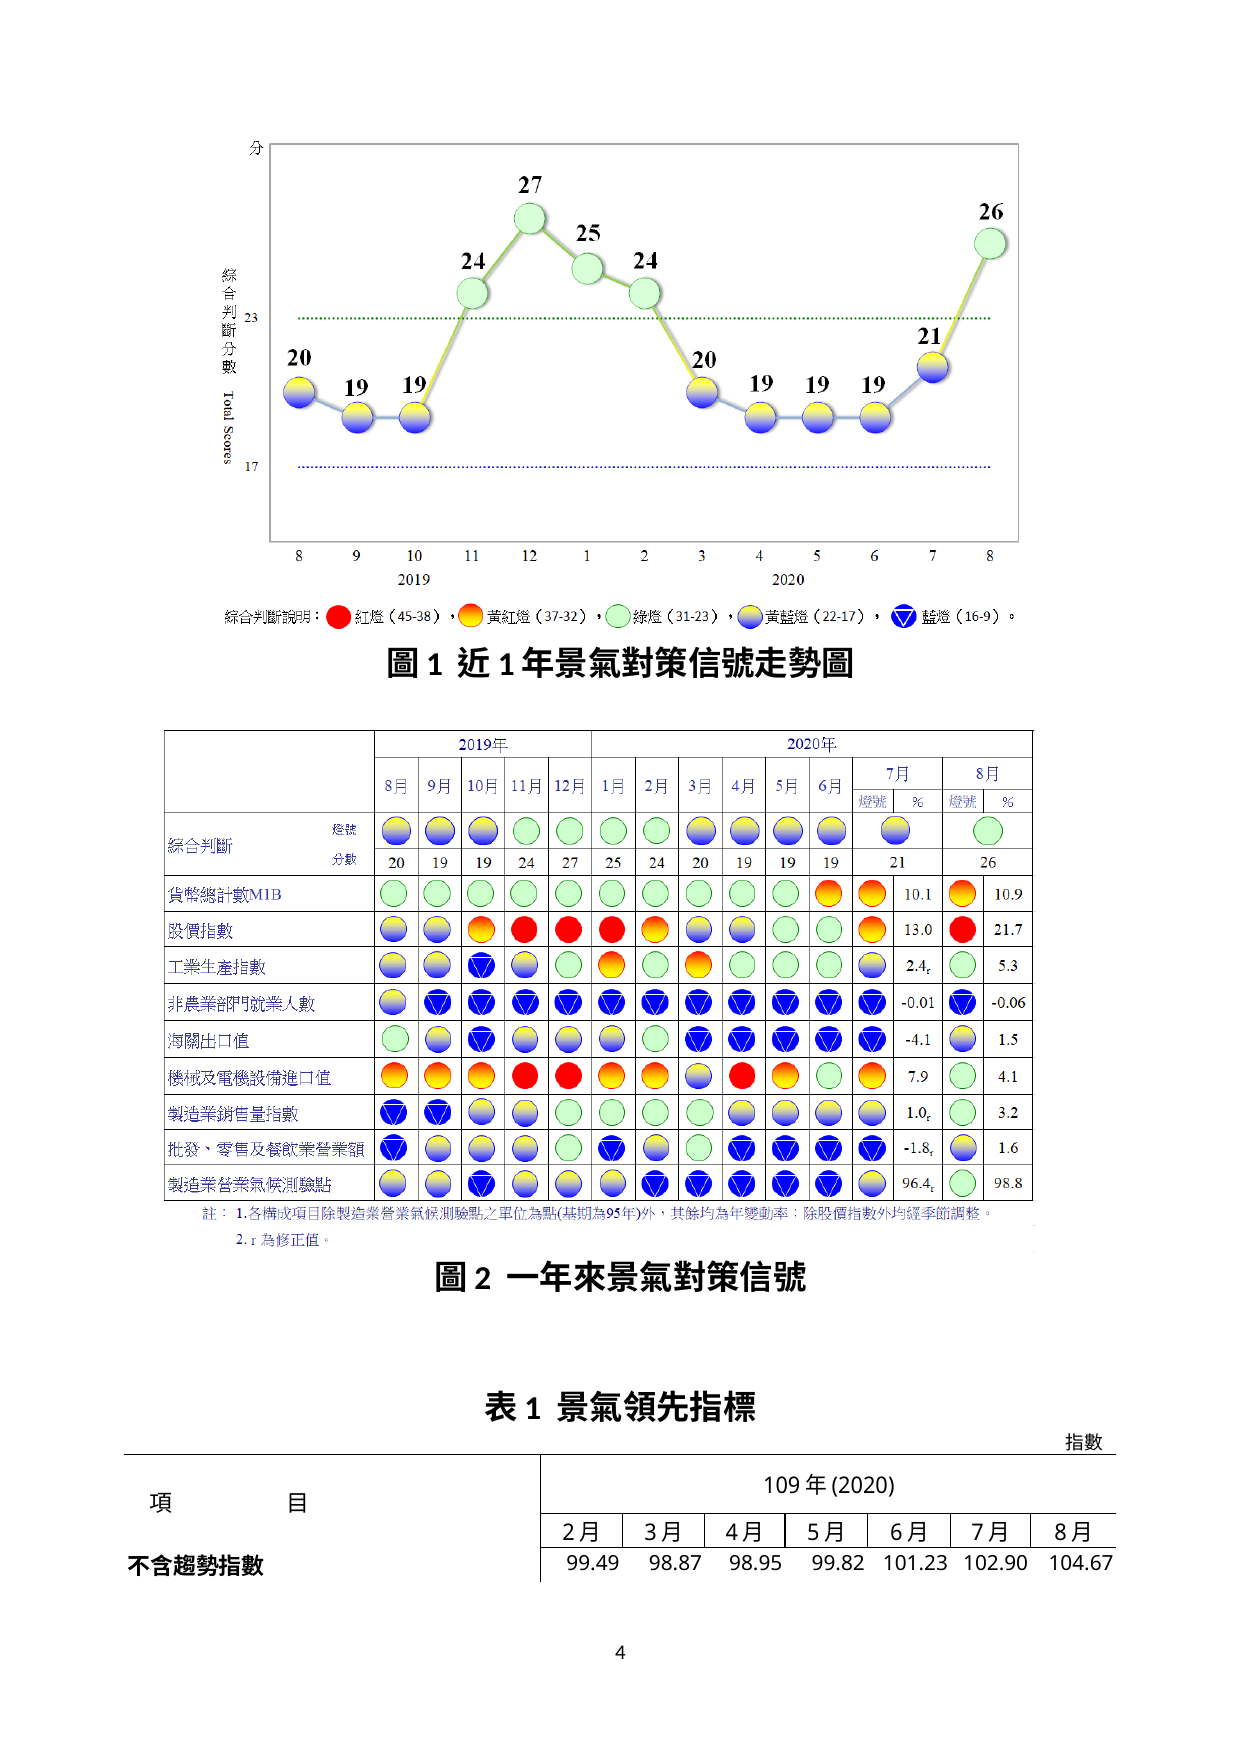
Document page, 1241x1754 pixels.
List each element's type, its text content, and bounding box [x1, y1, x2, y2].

table_cell 98.95 [705, 1548, 785, 1582]
table_cell 3月 [623, 1514, 704, 1547]
table_cell 101.23 [868, 1548, 951, 1582]
picture [160, 725, 1036, 1252]
table_cell 4月 [705, 1514, 784, 1547]
table_header 項 目 [124, 1455, 540, 1547]
text 圖2 一年來景氣對策信號 [187, 1251, 1053, 1299]
table_cell 104.67 [1031, 1548, 1116, 1582]
table_cell 7月 [951, 1514, 1030, 1547]
table_cell 102.90 [951, 1548, 1031, 1582]
text 指數 [187, 1429, 1103, 1454]
table_cell 99.49 [541, 1548, 622, 1582]
table_cell 不含趨勢指數 [124, 1547, 540, 1582]
table_header 109年 (2020) [541, 1455, 1116, 1512]
text 圖1 近1年景氣對策信號走勢圖 [187, 637, 1053, 685]
text 表1 景氣領先指標 [187, 1381, 1053, 1429]
table_cell 5月 [786, 1514, 867, 1547]
table_cell 8月 [1031, 1514, 1116, 1547]
table_cell 98.87 [622, 1548, 705, 1582]
table_cell 2月 [541, 1514, 622, 1547]
picture [215, 135, 1025, 637]
table_cell 99.82 [785, 1548, 867, 1582]
table_cell 6月 [868, 1514, 950, 1547]
